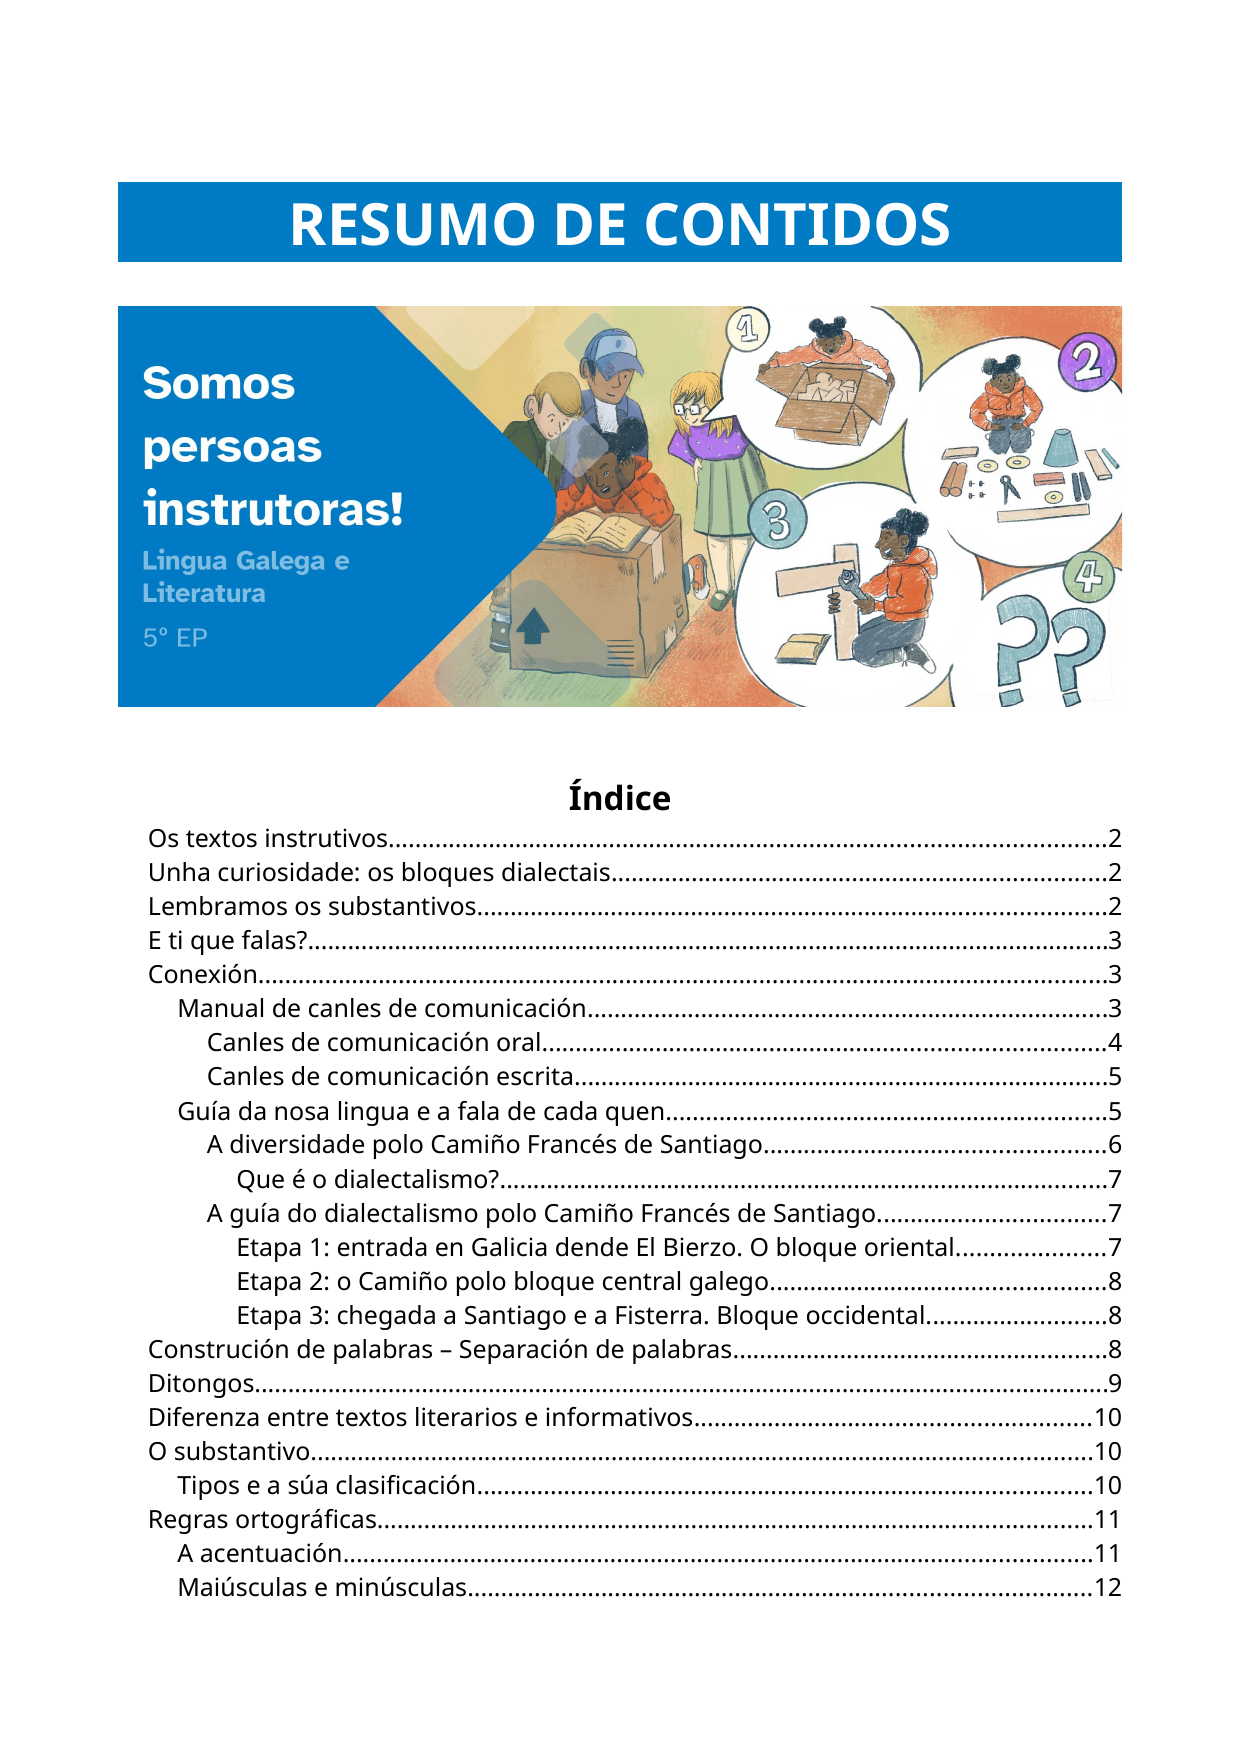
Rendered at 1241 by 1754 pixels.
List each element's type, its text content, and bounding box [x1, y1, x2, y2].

text Construción de palabras – Separación de palabras 8 [148, 1332, 1122, 1366]
text Etapa 1: entrada en Galicia dende El Bierzo. O bloque oriental. 7 [236, 1229, 1122, 1263]
text A guía do dialectalismo polo Camiño Francés de Santiago. 7 [207, 1195, 1122, 1229]
text Manual de canles de comunicación 3 [177, 991, 1122, 1025]
text Conexión 3 [148, 957, 1122, 991]
text Tipos e a súa clasificación 10 [177, 1468, 1122, 1502]
text Diferenza entre textos literarios e informativos 10 [148, 1400, 1122, 1434]
picture [118, 306, 1123, 707]
text Canles de comunicación oral 4 [207, 1025, 1122, 1059]
text Lembramos os substantivos 2 [148, 889, 1122, 923]
text A acentuación. 11 [177, 1536, 1122, 1570]
text Regras ortográficas. 11 [148, 1502, 1122, 1536]
text Unha curiosidade: os bloques dialectais 2 [148, 855, 1122, 889]
text Etapa 2: o Camiño polo bloque central galego. 8 [236, 1263, 1122, 1297]
text E ti que falas? 3 [148, 923, 1122, 957]
text Os textos instrutivos 2 [148, 821, 1122, 855]
text Maiúsculas e minúsculas. 12 [177, 1570, 1122, 1604]
text Etapa 3: chegada a Santiago e a Fisterra. Bloque occidental. 8 [236, 1297, 1122, 1332]
subtitle RESUMO DE CONTIDOS [118, 182, 1122, 262]
text Guía da nosa lingua e a fala de cada quen 5 [177, 1093, 1122, 1127]
text A diversidade polo Camiño Francés de Santiago 6 [207, 1127, 1122, 1161]
text Ditongos 9 [148, 1366, 1122, 1400]
subtitle Índice [118, 775, 1122, 821]
text O substantivo. 10 [148, 1434, 1122, 1468]
text Canles de comunicación escrita 5 [207, 1059, 1122, 1093]
text Que é o dialectalismo? 7 [236, 1161, 1122, 1195]
